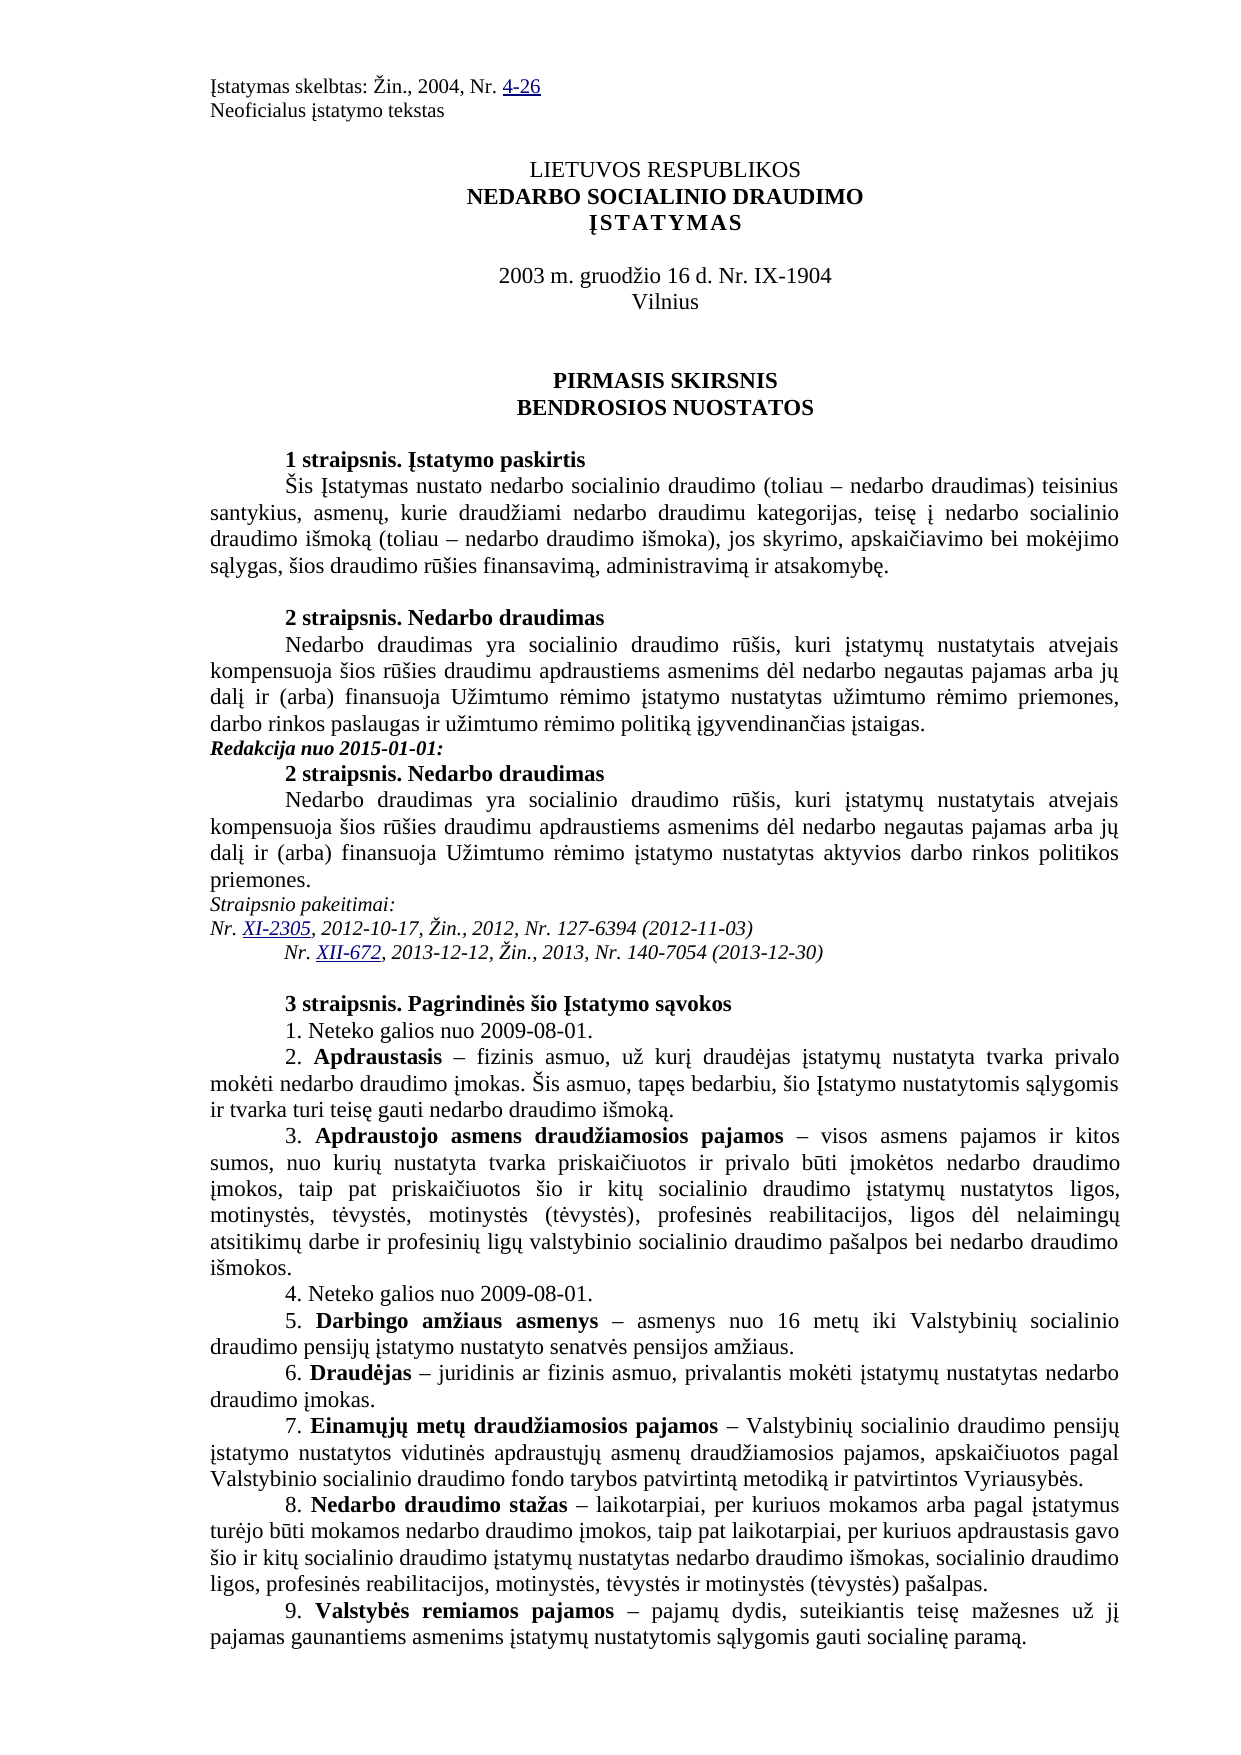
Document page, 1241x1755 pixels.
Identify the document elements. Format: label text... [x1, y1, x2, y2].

text Nr. XII-672, 2013-12-12, Žin., 2013, Nr. 140-7054 (2013-12-30) [210, 940, 1120, 964]
text 2003 m. gruodžio 16 d. Nr. IX-1904 Vilnius [210, 262, 1120, 314]
text Redakcija nuo 2015-01-01: [210, 736, 1120, 760]
text 2 straipsnis. Nedarbo draudimas [210, 604, 1120, 631]
text 5. Darbingo amžiaus asmenys – asmenys nuo 16 metų iki Valstybinių socialinio draudimo pensijų įstatymo nustatyto senatvės pensijos amžiaus. [210, 1307, 1120, 1359]
text Įstatymas skelbtas: Žin., 2004, Nr. 4-26 [210, 73, 1120, 98]
text 8. Nedarbo draudimo stažas – laikotarpiai, per kuriuos mokamos arba pagal įstatymus turėjo būti mokamos nedarbo draudimo įmokos, taip pat laikotarpiai, per kuriuos apdraustasis gavo šio ir kitų socialinio draudimo įstatymų nustatytas nedarbo draudimo išmokas, socialinio draudimo ligos, profesinės reabilitacijos, motinystės, tėvystės ir motinystės (tėvystės) pašalpas. [210, 1491, 1120, 1597]
text 3 straipsnis. Pagrindinės šio Įstatymo sąvokos [210, 991, 1120, 1017]
text 7. Einamųjų metų draudžiamosios pajamos – Valstybinių socialinio draudimo pensijų įstatymo nustatytos vidutinės apdraustųjų asmenų draudžiamosios pajamos, apskaičiuotos pagal Valstybinio socialinio draudimo fondo tarybos patvirtintą metodiką ir patvirtintos Vyriausybės. [210, 1412, 1120, 1491]
text 4. Neteko galios nuo 2009-08-01. [210, 1280, 1120, 1307]
text LIETUVOS RESPUBLIKOS [210, 156, 1120, 183]
text 1. Neteko galios nuo 2009-08-01. [210, 1017, 1120, 1043]
text 3. Apdraustojo asmens draudžiamosios pajamos – visos asmens pajamos ir kitos sumos, nuo kurių nustatyta tvarka priskaičiuotos ir privalo būti įmokėtos nedarbo draudimo įmokos, taip pat priskaičiuotos šio ir kitų socialinio draudimo įstatymų nustatytos ligos, motinystės, tėvystės, motinystės (tėvystės), profesinės reabilitacijos, ligos dėl nelaimingų atsitikimų darbe ir profesinių ligų valstybinio socialinio draudimo pašalpos bei nedarbo draudimo išmokos. [210, 1122, 1120, 1280]
text ĮSTATYMAS [210, 209, 1120, 235]
text Nedarbo draudimas yra socialinio draudimo rūšis, kuri įstatymų nustatytais atvejais kompensuoja šios rūšies draudimu apdraustiems asmenims dėl nedarbo negautas pajamas arba jų dalį ir (arba) finansuoja Užimtumo rėmimo įstatymo nustatytas užimtumo rėmimo priemones, darbo rinkos paslaugas ir užimtumo rėmimo politiką įgyvendinančias įstaigas. [210, 631, 1120, 736]
subtitle PIRMASIS SKIRSNIS [210, 367, 1120, 393]
text 9. Valstybės remiamos pajamos – pajamų dydis, suteikiantis teisę mažesnes už jį pajamas gaunantiems asmenims įstatymų nustatytomis sąlygomis gauti socialinę paramą. [210, 1597, 1120, 1649]
text 2 straipsnis. Nedarbo draudimas [210, 760, 1120, 787]
text Nr. XI-2305, 2012-10-17, Žin., 2012, Nr. 127-6394 (2012-11-03) [210, 916, 1120, 940]
text Nedarbo draudimas yra socialinio draudimo rūšis, kuri įstatymų nustatytais atvejais kompensuoja šios rūšies draudimu apdraustiems asmenims dėl nedarbo negautas pajamas arba jų dalį ir (arba) finansuoja Užimtumo rėmimo įstatymo nustatytas aktyvios darbo rinkos politikos priemones. [210, 787, 1120, 892]
text Straipsnio pakeitimai: [210, 892, 1120, 916]
text 6. Draudėjas – juridinis ar fizinis asmuo, privalantis mokėti įstatymų nustatytas nedarbo draudimo įmokas. [210, 1359, 1120, 1412]
text Šis Įstatymas nustato nedarbo socialinio draudimo (toliau – nedarbo draudimas) teisinius santykius, asmenų, kurie draudžiami nedarbo draudimu kategorijas, teisę į nedarbo socialinio draudimo išmoką (toliau – nedarbo draudimo išmoka), jos skyrimo, apskaičiavimo bei mokėjimo sąlygas, šios draudimo rūšies finansavimą, administravimą ir atsakomybę. [210, 473, 1120, 578]
subtitle BENDROSIOS NUOSTATOS [210, 393, 1120, 420]
text 2. Apdraustasis – fizinis asmuo, už kurį draudėjas įstatymų nustatyta tvarka privalo mokėti nedarbo draudimo įmokas. Šis asmuo, tapęs bedarbiu, šio Įstatymo nustatytomis sąlygomis ir tvarka turi teisę gauti nedarbo draudimo išmoką. [210, 1043, 1120, 1122]
text 1 straipsnis. Įstatymo paskirtis [210, 446, 1120, 473]
text NEDARBO SOCIALINIO DRAUDIMO [210, 183, 1120, 209]
text Neoficialus įstatymo tekstas [210, 98, 1120, 122]
